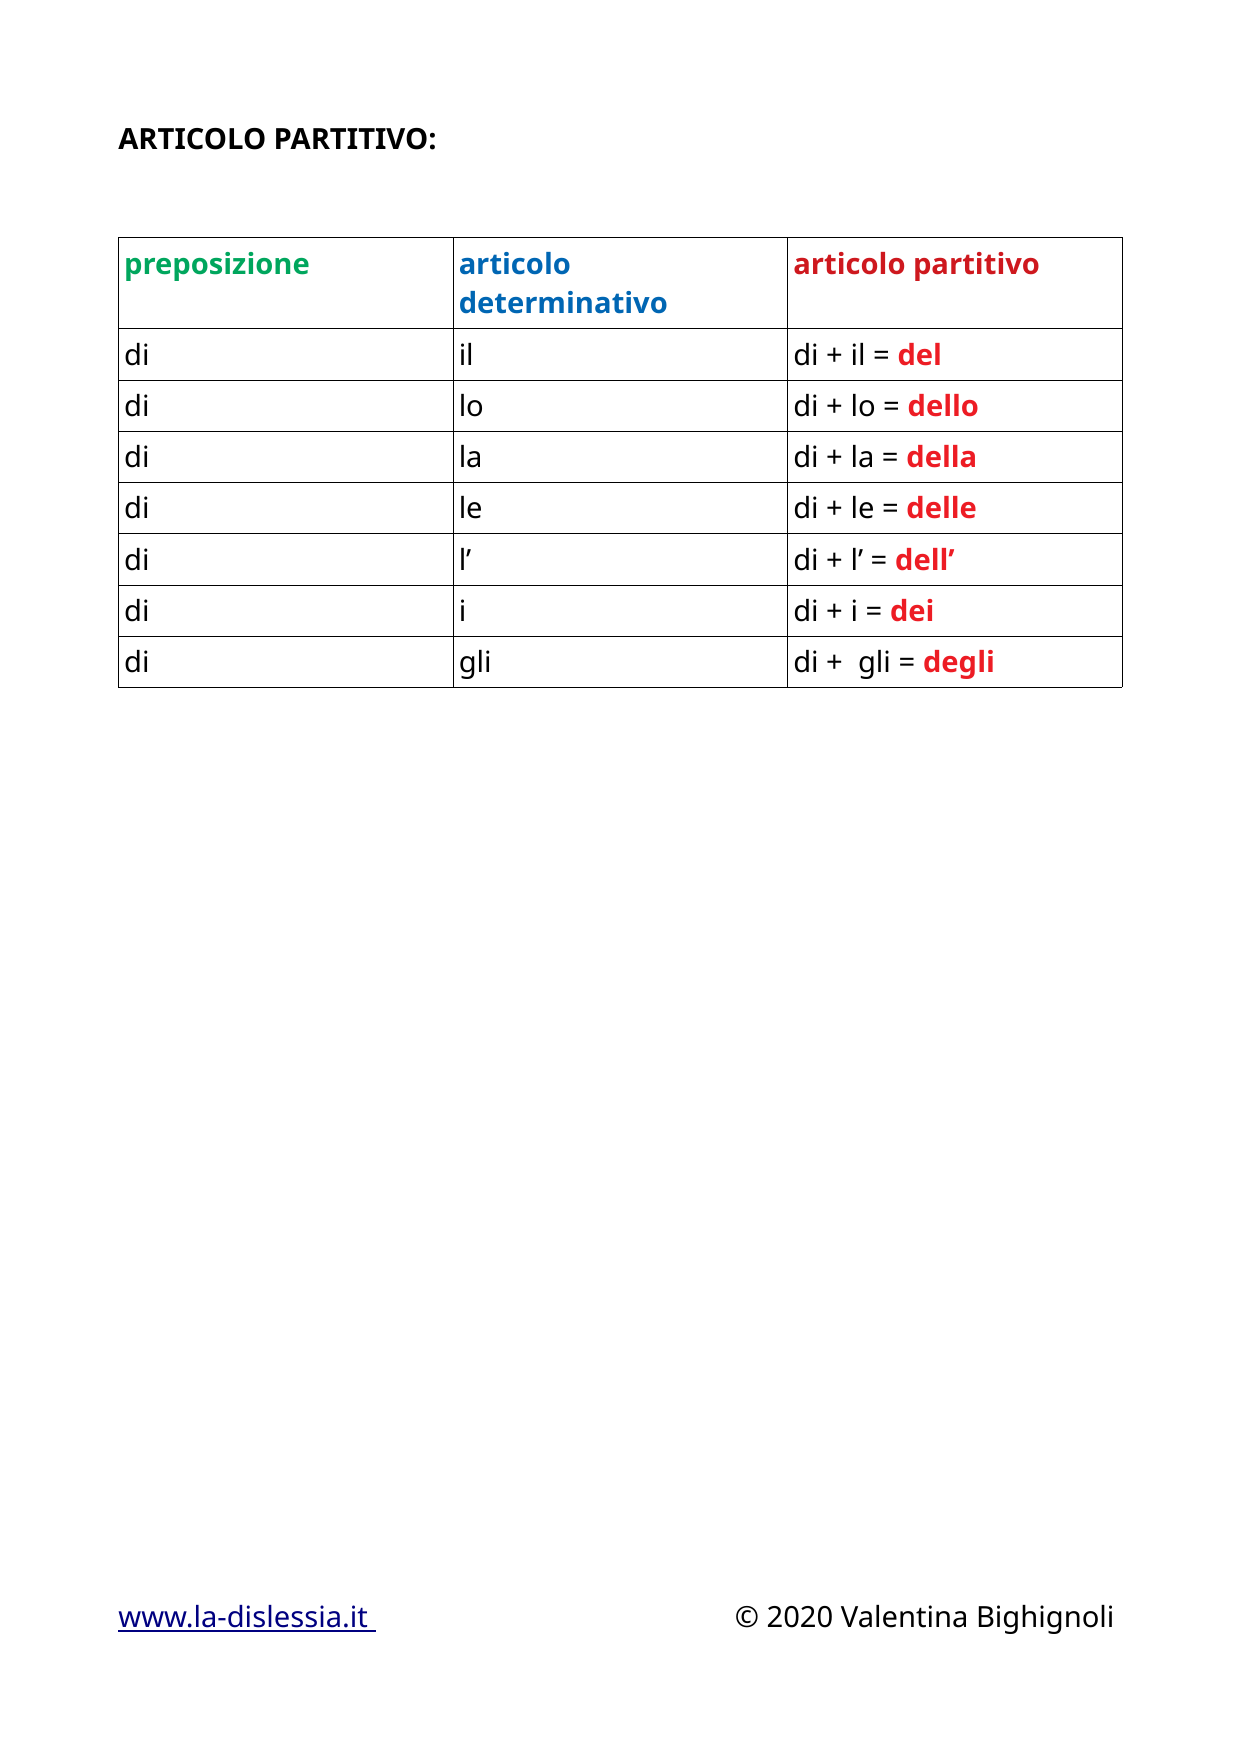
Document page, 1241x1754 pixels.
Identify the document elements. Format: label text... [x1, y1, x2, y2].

table_cell di + lo = dello [788, 381, 1122, 431]
table_cell di [119, 483, 453, 533]
table_header articolo partitivo [788, 238, 1122, 328]
table_cell di [119, 637, 453, 687]
table_cell di [119, 432, 453, 482]
table_cell gli [454, 637, 787, 687]
table_cell di [119, 586, 453, 636]
table_cell di + le = delle [788, 483, 1122, 533]
table_header di [119, 329, 453, 379]
table_header di + il = del [788, 329, 1122, 379]
table_cell di [119, 534, 453, 584]
table_cell di + gli = degli [788, 637, 1122, 687]
table_cell di [119, 381, 453, 431]
table_cell lo [454, 381, 787, 431]
table_cell i [454, 586, 787, 636]
table_cell di + la = della [788, 432, 1122, 482]
text ARTICOLO PARTITIVO: [118, 118, 1122, 158]
table_cell le [454, 483, 787, 533]
table_cell di + i = dei [788, 586, 1122, 636]
table_cell di + l’ = dell’ [788, 534, 1122, 584]
table_cell l’ [454, 534, 787, 584]
table_header preposizione [119, 238, 453, 328]
table_header articolo determinativo [454, 238, 787, 328]
table_cell la [454, 432, 787, 482]
table_header il [454, 329, 787, 379]
